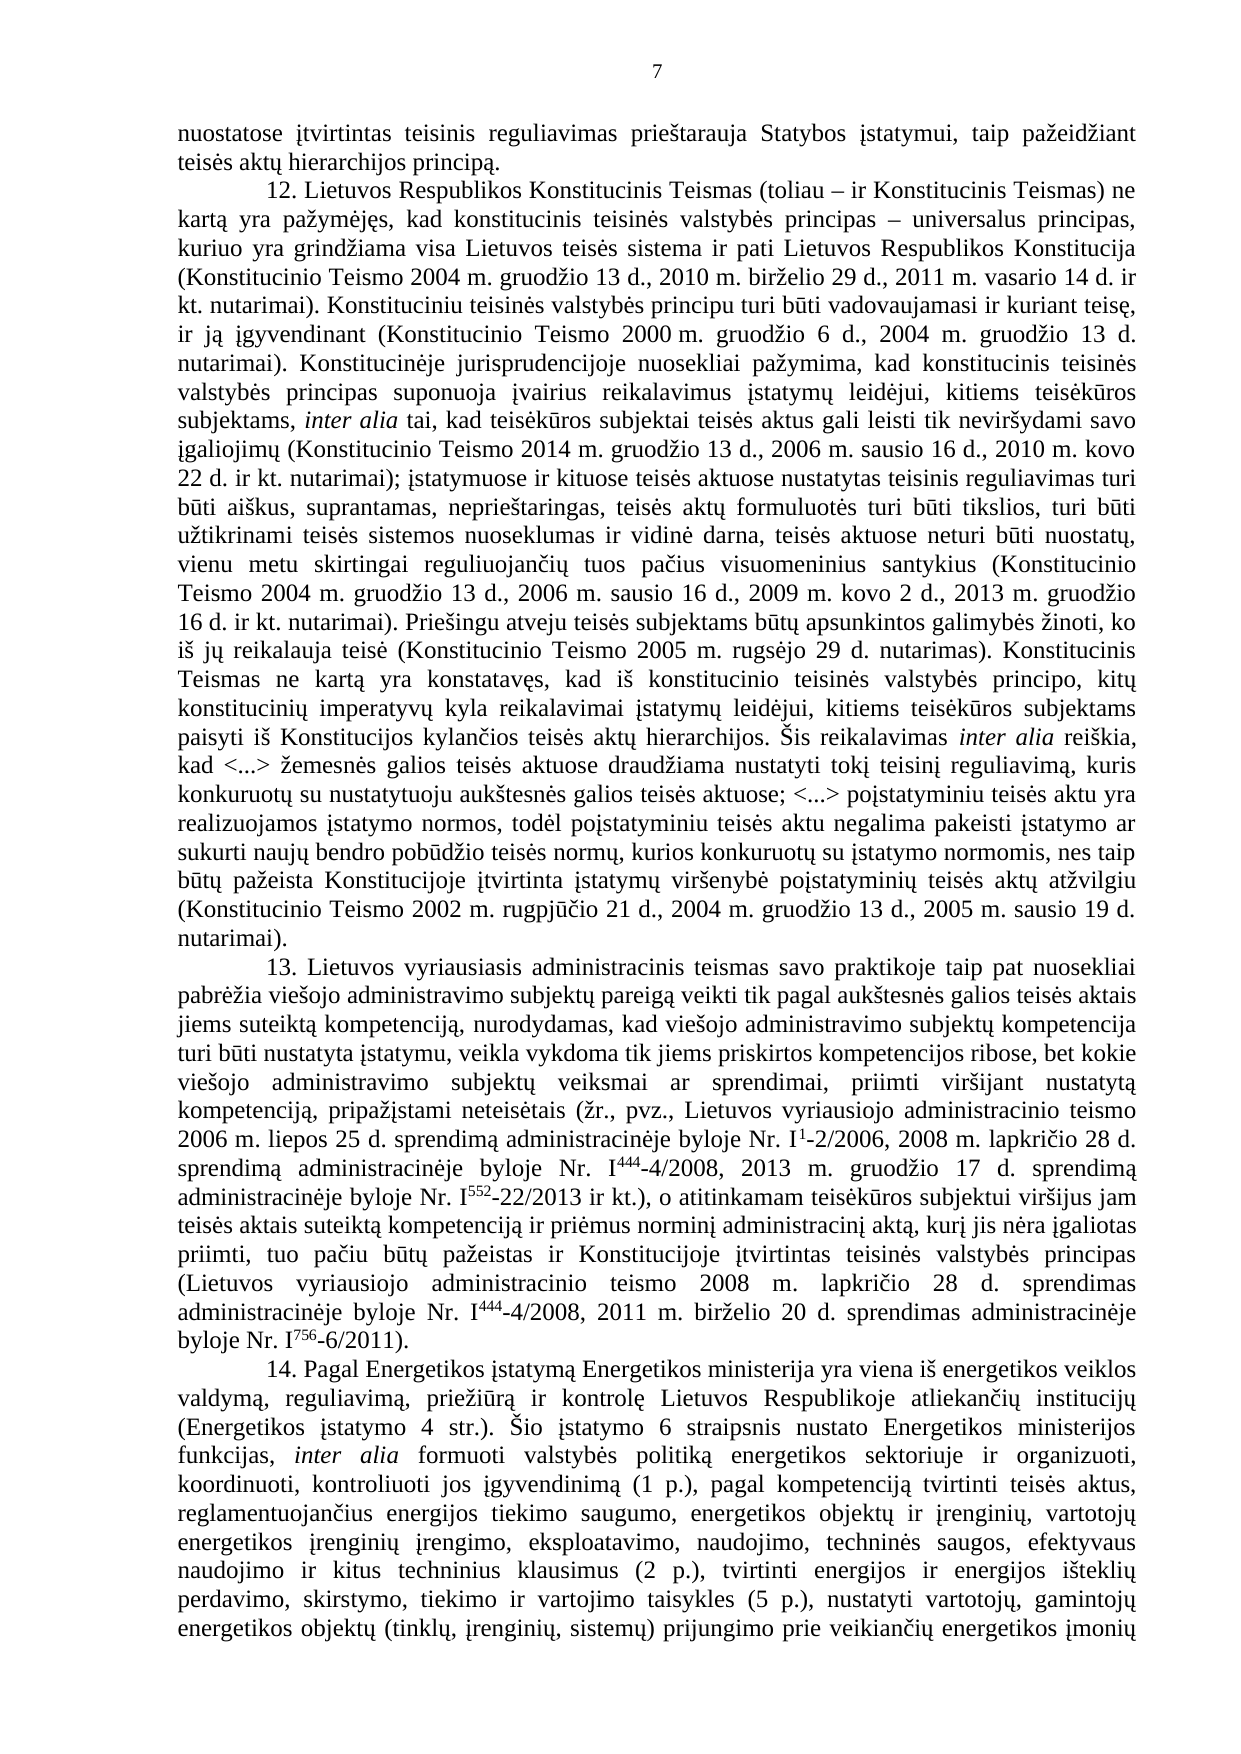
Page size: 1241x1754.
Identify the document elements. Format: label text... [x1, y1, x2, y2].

text nuostatose įtvirtintas teisinis reguliavimas prieštarauja Statybos įstatymui, taip pažeidžiant teisės aktų hierarchijos principą. [177, 118, 1137, 176]
text 13. Lietuvos vyriausiasis administracinis teismas savo praktikoje taip pat nuosekliai pabrėžia viešojo administravimo subjektų pareigą veikti tik pagal aukštesnės galios teisės aktais jiems suteiktą kompetenciją, nurodydamas, kad viešojo administravimo subjektų kompetencija turi būti nustatyta įstatymu, veikla vykdoma tik jiems priskirtos kompetencijos ribose, bet kokie viešojo administravimo subjektų veiksmai ar sprendimai, priimti viršijant nustatytą kompetenciją, pripažįstami neteisėtais (žr., pvz., Lietuvos vyriausiojo administracinio teismo 2006 m. liepos 25 d. sprendimą administracinėje byloje Nr. I1-2/2006, 2008 m. lapkričio 28 d. sprendimą administracinėje byloje Nr. I444-4/2008, 2013 m. gruodžio 17 d. sprendimą administracinėje byloje Nr. I552-22/2013 ir kt.), o atitinkamam teisėkūros subjektui viršijus jam teisės aktais suteiktą kompetenciją ir priėmus norminį administracinį aktą, kurį jis nėra įgaliotas priimti, tuo pačiu būtų pažeistas ir Konstitucijoje įtvirtintas teisinės valstybės principas (Lietuvos vyriausiojo administracinio teismo 2008 m. lapkričio 28 d. sprendimas administracinėje byloje Nr. I444-4/2008, 2011 m. birželio 20 d. sprendimas administracinėje byloje Nr. I756-6/2011). [177, 952, 1137, 1354]
text 14. Pagal Energetikos įstatymą Energetikos ministerija yra viena iš energetikos veiklos valdymą, reguliavimą, priežiūrą ir kontrolę Lietuvos Respublikoje atliekančių institucijų (Energetikos įstatymo 4 str.). Šio įstatymo 6 straipsnis nustato Energetikos ministerijos funkcijas, inter alia formuoti valstybės politiką energetikos sektoriuje ir organizuoti, koordinuoti, kontroliuoti jos įgyvendinimą (1 p.), pagal kompetenciją tvirtinti teisės aktus, reglamentuojančius energijos tiekimo saugumo, energetikos objektų ir įrenginių, vartotojų energetikos įrenginių įrengimo, eksploatavimo, naudojimo, techninės saugos, efektyvaus naudojimo ir kitus techninius klausimus (2 p.), tvirtinti energijos ir energijos išteklių perdavimo, skirstymo, tiekimo ir vartojimo taisykles (5 p.), nustatyti vartotojų, gamintojų energetikos objektų (tinklų, įrenginių, sistemų) prijungimo prie veikiančių energetikos įmonių [177, 1354, 1137, 1642]
text 12. Lietuvos Respublikos Konstitucinis Teismas (toliau – ir Konstitucinis Teismas) ne kartą yra pažymėjęs, kad konstitucinis teisinės valstybės principas – universalus principas, kuriuo yra grindžiama visa Lietuvos teisės sistema ir pati Lietuvos Respublikos Konstitucija (Konstitucinio Teismo 2004 m. gruodžio 13 d., 2010 m. birželio 29 d., 2011 m. vasario 14 d. ir kt. nutarimai). Konstituciniu teisinės valstybės principu turi būti vadovaujamasi ir kuriant teisę, ir ją įgyvendinant (Konstitucinio Teismo 2000 m. gruodžio 6 d., 2004 m. gruodžio 13 d. nutarimai). Konstitucinėje jurisprudencijoje nuosekliai pažymima, kad konstitucinis teisinės valstybės principas suponuoja įvairius reikalavimus įstatymų leidėjui, kitiems teisėkūros subjektams, inter alia tai, kad teisėkūros subjektai teisės aktus gali leisti tik neviršydami savo įgaliojimų (Konstitucinio Teismo 2014 m. gruodžio 13 d., 2006 m. sausio 16 d., 2010 m. kovo 22 d. ir kt. nutarimai); įstatymuose ir kituose teisės aktuose nustatytas teisinis reguliavimas turi būti aiškus, suprantamas, neprieštaringas, teisės aktų formuluotės turi būti tikslios, turi būti užtikrinami teisės sistemos nuoseklumas ir vidinė darna, teisės aktuose neturi būti nuostatų, vienu metu skirtingai reguliuojančių tuos pačius visuomeninius santykius (Konstitucinio Teismo 2004 m. gruodžio 13 d., 2006 m. sausio 16 d., 2009 m. kovo 2 d., 2013 m. gruodžio 16 d. ir kt. nutarimai). Priešingu atveju teisės subjektams būtų apsunkintos galimybės žinoti, ko iš jų reikalauja teisė (Konstitucinio Teismo 2005 m. rugsėjo 29 d. nutarimas). Konstitucinis Teismas ne kartą yra konstatavęs, kad iš konstitucinio teisinės valstybės principo, kitų konstitucinių imperatyvų kyla reikalavimai įstatymų leidėjui, kitiems teisėkūros subjektams paisyti iš Konstitucijos kylančios teisės aktų hierarchijos. Šis reikalavimas inter alia reiškia, kad <...> žemesnės galios teisės aktuose draudžiama nustatyti tokį teisinį reguliavimą, kuris konkuruotų su nustatytuoju aukštesnės galios teisės aktuose; <...> poįstatyminiu teisės aktu yra realizuojamos įstatymo normos, todėl poįstatyminiu teisės aktu negalima pakeisti įstatymo ar sukurti naujų bendro pobūdžio teisės normų, kurios konkuruotų su įstatymo normomis, nes taip būtų pažeista Konstitucijoje įtvirtinta įstatymų viršenybė poįstatyminių teisės aktų atžvilgiu (Konstitucinio Teismo 2002 m. rugpjūčio 21 d., 2004 m. gruodžio 13 d., 2005 m. sausio 19 d. nutarimai). [177, 176, 1137, 952]
